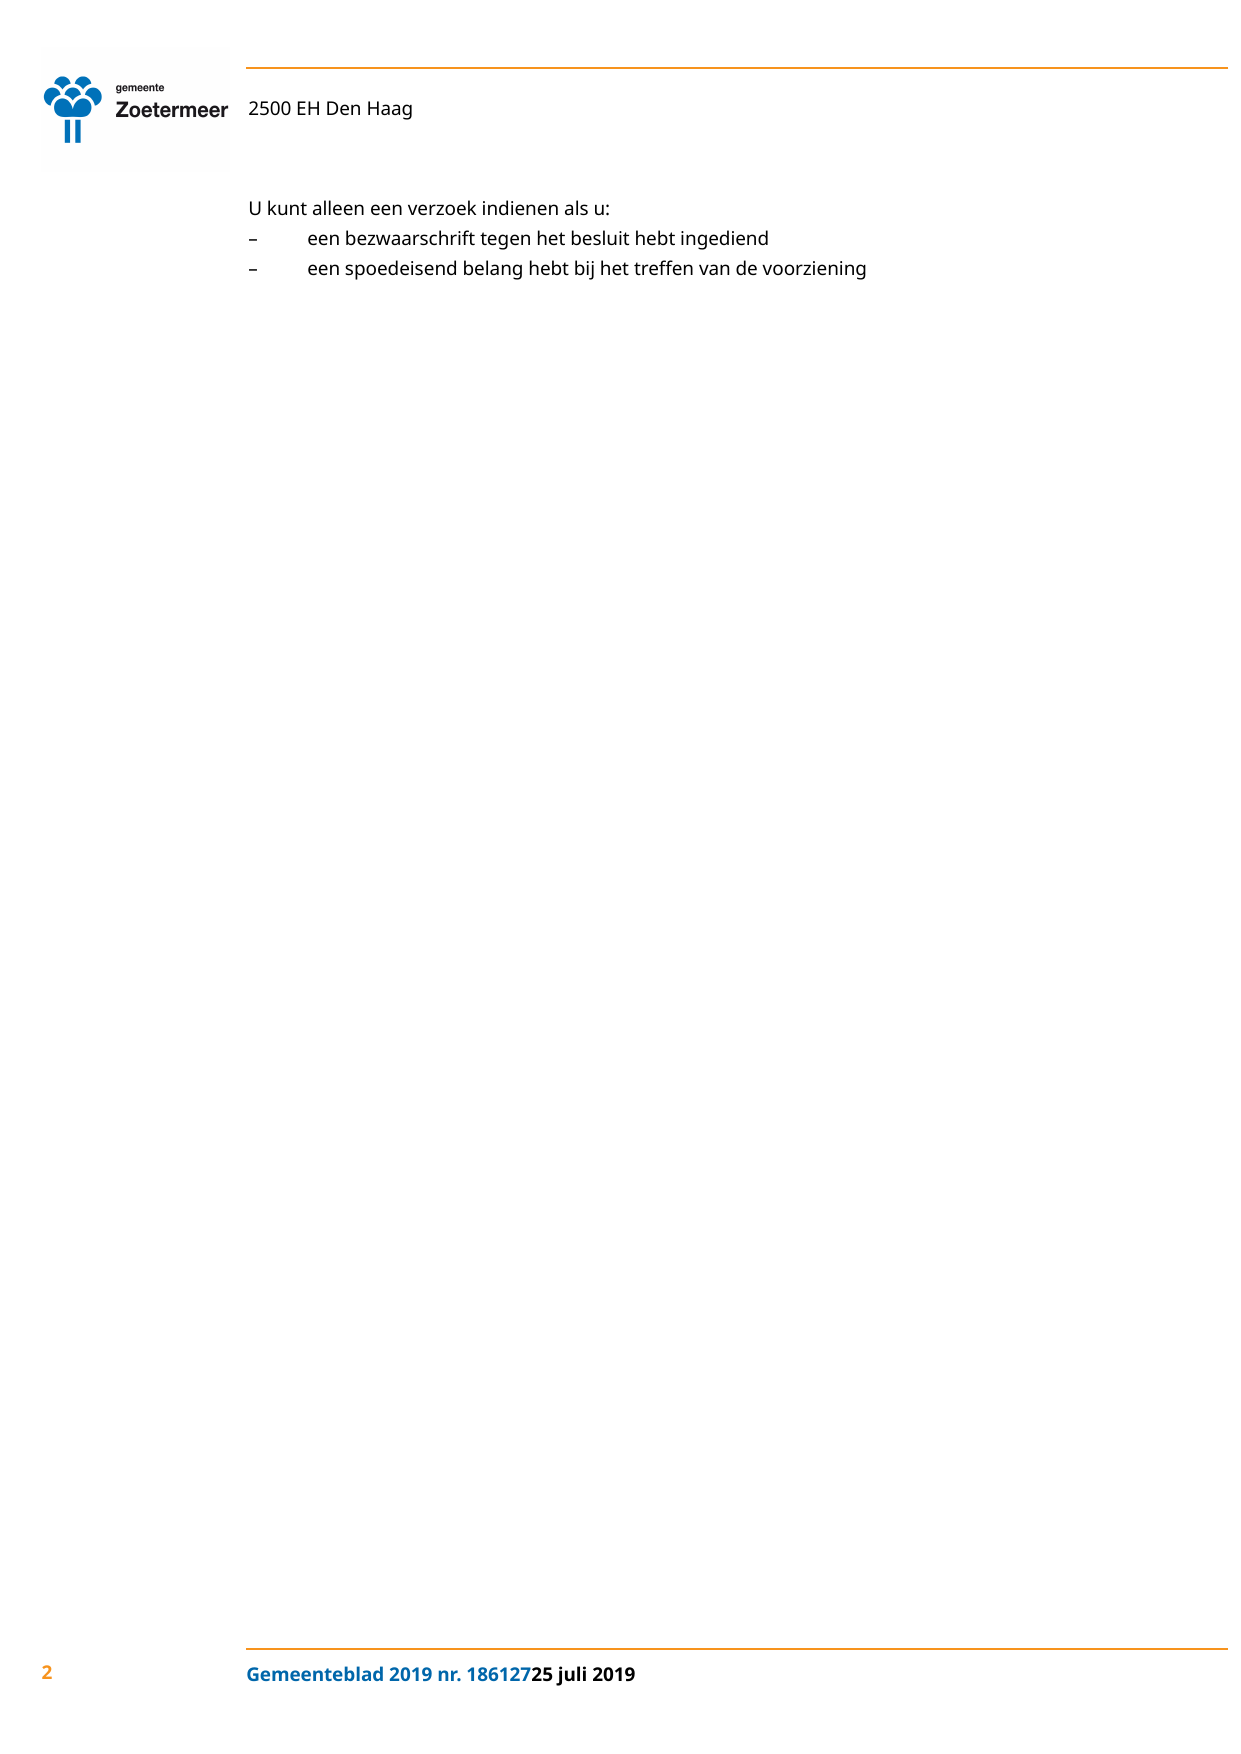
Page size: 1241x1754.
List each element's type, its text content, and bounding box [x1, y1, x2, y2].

list een spoedeisend belang hebt bij het treffen van de voorziening [248, 255, 1152, 281]
text 2500 EH Den Haag [248, 95, 1152, 121]
picture [41, 47, 231, 172]
list een bezwaarschrift tegen het besluit hebt ingediend [248, 225, 1152, 251]
text U kunt alleen een verzoek indienen als u: [248, 196, 1152, 221]
